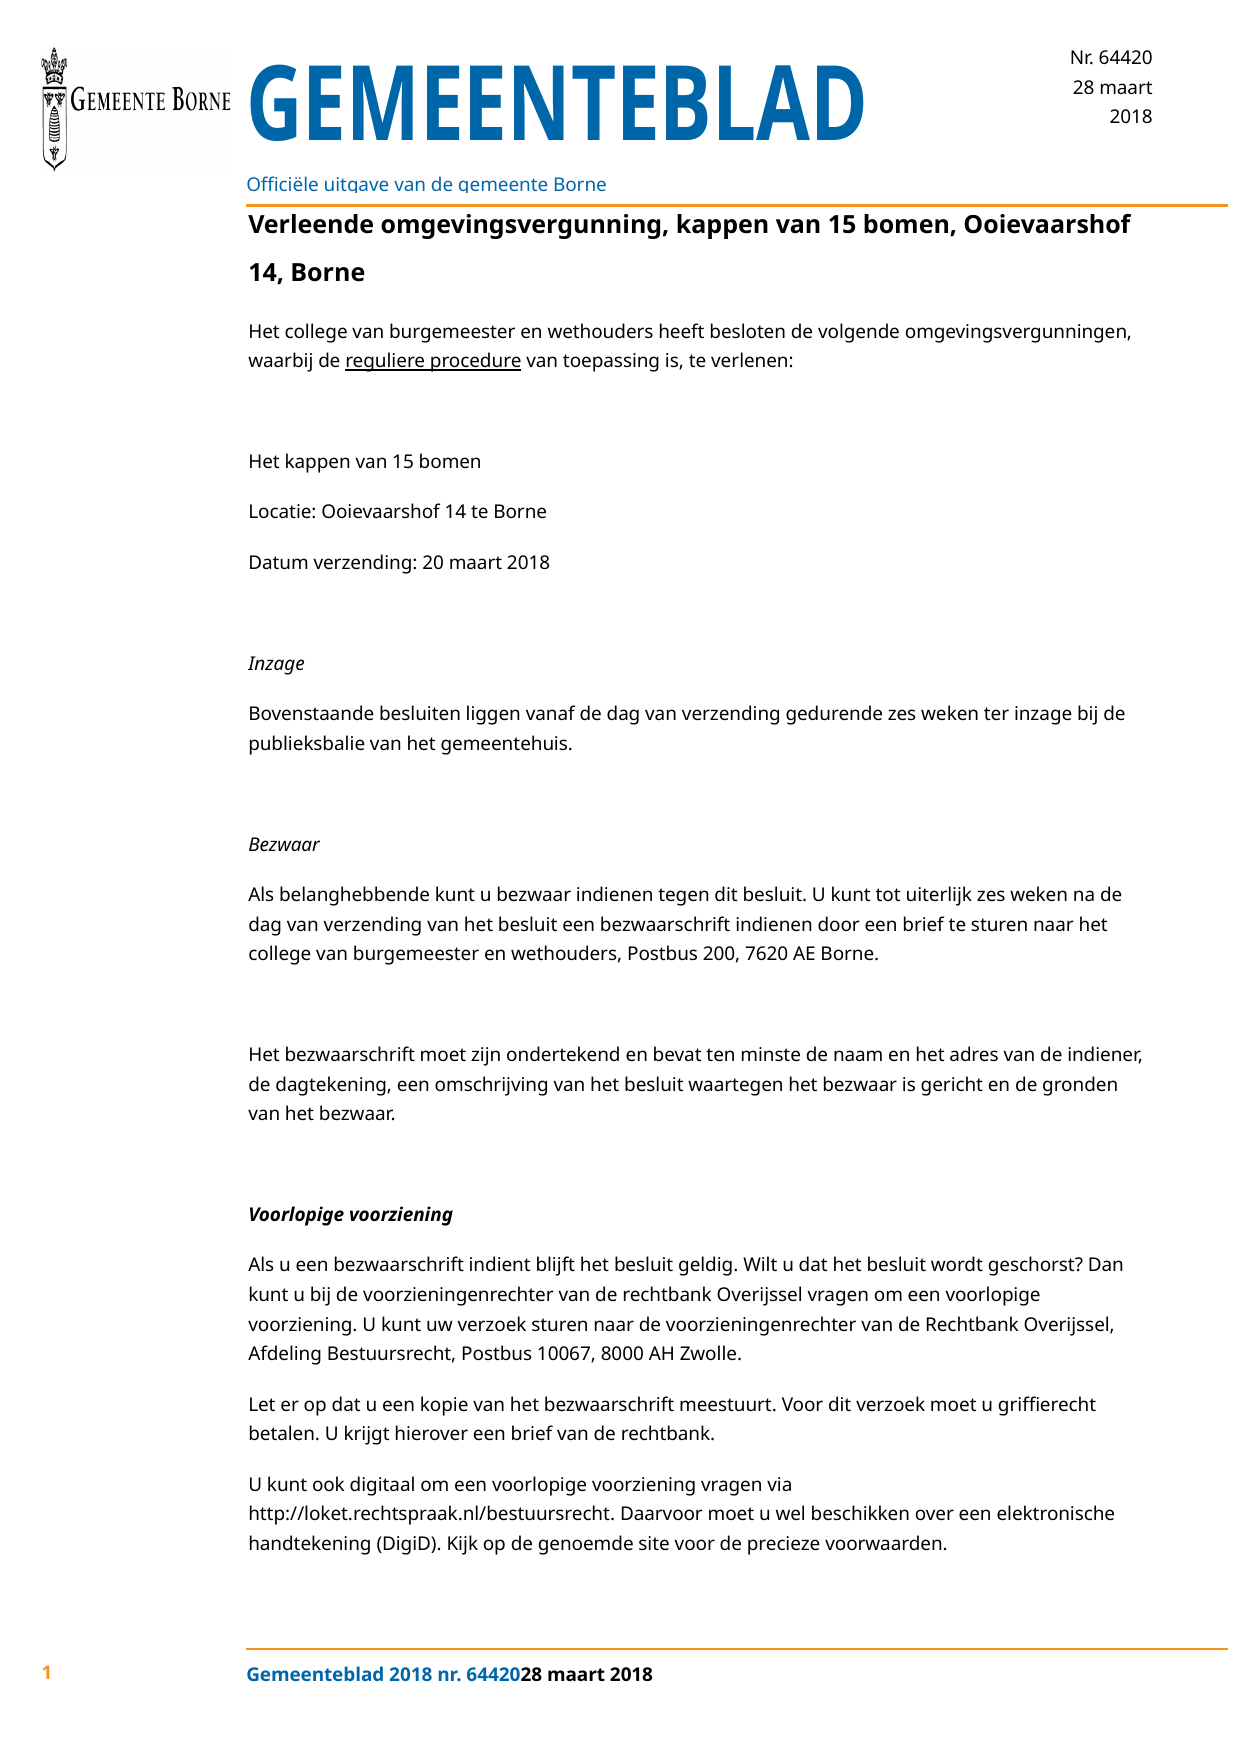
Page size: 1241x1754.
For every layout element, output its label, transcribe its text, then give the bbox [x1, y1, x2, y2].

text Locatie: Ooievaarshof 14 te Borne [248, 499, 1152, 524]
text Inzage [248, 650, 1152, 676]
text Bovenstaande besluiten liggen vanaf de dag van verzending gedurende zes weken ter inzage bij de publieksbalie van het gemeentehuis. [248, 700, 1152, 756]
text Let er op dat u een kopie van het bezwaarschrift meestuurt. Voor dit verzoek moet u griffierecht betalen. U krijgt hierover een brief van de rechtbank. [248, 1391, 1152, 1446]
text Het kappen van 15 bomen [248, 448, 1152, 474]
text Datum verzending: 20 maart 2018 [248, 549, 1152, 575]
text Als u een bezwaarschrift indient blijft het besluit geldig. Wilt u dat het besluit wordt geschorst? Dan kunt u bij de voorzieningenrechter van de rechtbank Overijssel vragen om een voorlopige voorziening. U kunt uw verzoek sturen naar de voorzieningenrechter van de Rechtbank Overijssel, Afdeling Bestuursrecht, Postbus 10067, 8000 AH Zwolle. [248, 1252, 1152, 1366]
text Het bezwaarschrift moet zijn ondertekend en bevat ten minste de naam en het adres van de indiener, de dagtekening, een omschrijving van het besluit waartegen het bezwaar is gericht en de gronden van het bezwaar. [248, 1041, 1152, 1126]
text U kunt ook digitaal om een voorlopige voorziening vragen via http://loket.rechtspraak.nl/bestuursrecht. Daarvoor moet u wel beschikken over een elektronische handtekening (DigiD). Kijk op de genoemde site voor de precieze voorwaarden. [248, 1471, 1152, 1556]
picture [41, 47, 231, 172]
text Voorlopige voorziening [248, 1201, 1152, 1227]
text Als belanghebbende kunt u bezwaar indienen tegen dit besluit. U kunt tot uiterlijk zes weken na de dag van verzending van het besluit een bezwaarschrift indienen door een brief te sturen naar het college van burgemeester en wethouders, Postbus 200, 7620 AE Borne. [248, 881, 1152, 966]
text Verleende omgevingsvergunning, kappen van 15 bomen, Ooievaarshof 14, Borne [248, 207, 1152, 288]
text Het college van burgemeester en wethouders heeft besloten de volgende omgevingsvergunningen, waarbij de reguliere procedure van toepassing is, te verlenen: [248, 318, 1152, 373]
text Bezwaar [248, 831, 1152, 857]
